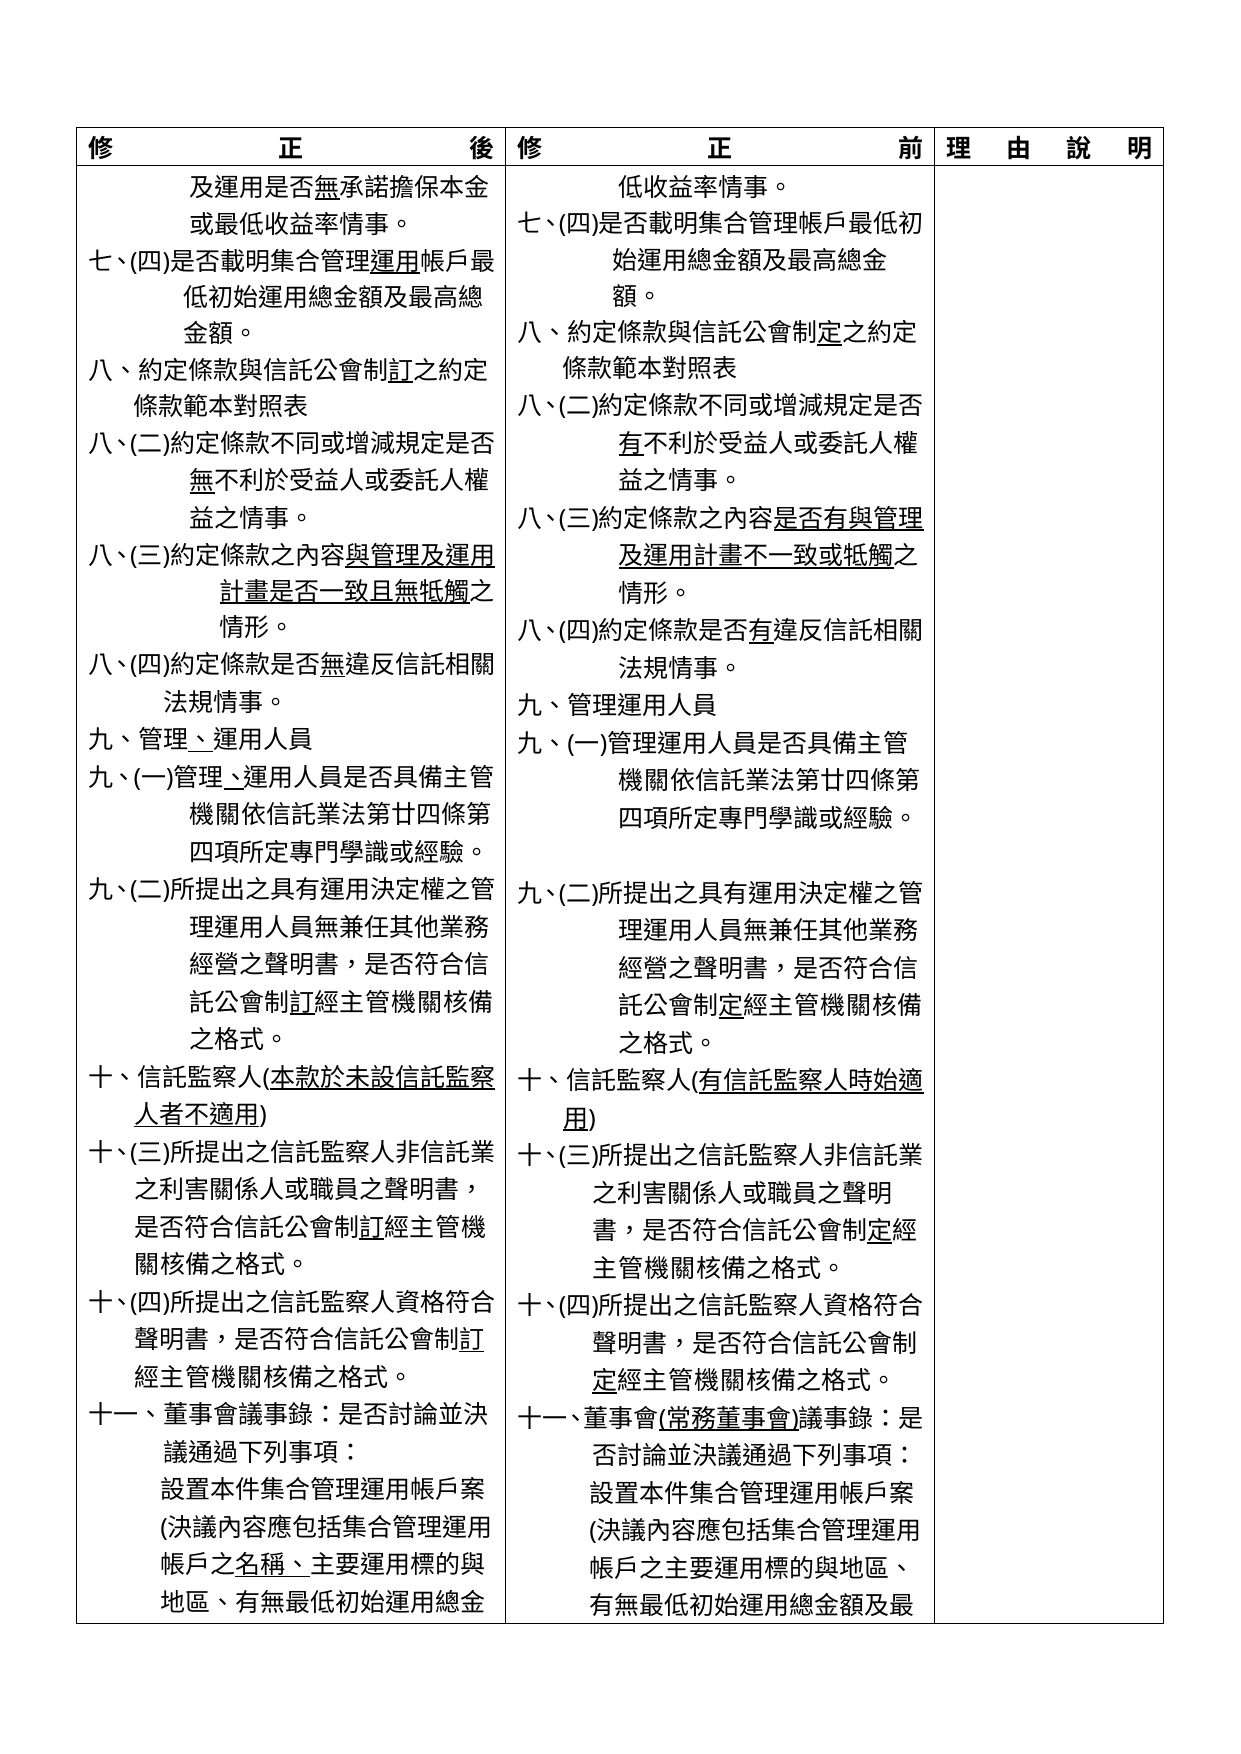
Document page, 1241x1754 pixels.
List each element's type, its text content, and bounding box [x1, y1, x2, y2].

table_header 修正前 [506, 128, 934, 165]
table_header 修正後 [77, 128, 505, 165]
table_cell 低收益率情事。 七、(四)是否載明集合管理帳戶最低初始運用總金額及最高總金額。 八、約定條款與信託公會制定之約定條款範本對照表 八、(二)約定條款不同或增減規定是否有不利於受益人或委託人權益之情事。 八、(三)約定條款之內容是否有與管理及運用計畫不一致或牴觸之情形。 八、(四)約定條款是否有違反信託相關法規情事。 九、管理運用人員 九、(一)管理運用人員是否具備主管機關依信託業法第廿四條第四項所定專門學識或經驗。 九、(二)所提出之具有運用決定權之管理運用人員無兼任其他業務經營之聲明書，是否符合信託公會制定經主管機關核備之格式。 十、信託監察人(有信託監察人時始適用) 十、(三)所提出之信託監察人非信託業之利害關係人或職員之聲明書，是否符合信託公會制定經主管機關核備之格式。 十、(四)所提出之信託監察人資格符合聲明書，是否符合信託公會制定經主管機關核備之格式。 十一、董事會(常務董事會)議事錄：是否討論並決議通過下列事項： 設置本件集合管理運用帳戶案(決議內容應包括集合管理運用帳戶之主要運用標的與地區、有無最低初始運用總金額及最 [506, 166, 934, 1623]
table_cell 及運用是否無承諾擔保本金或最低收益率情事。 七、(四)是否載明集合管理運用帳戶最低初始運用總金額及最高總金額。 八、約定條款與信託公會制訂之約定條款範本對照表 八、(二)約定條款不同或增減規定是否無不利於受益人或委託人權益之情事。 八、(三)約定條款之內容與管理及運用計畫是否一致且無牴觸之情形。 八、(四)約定條款是否無違反信託相關法規情事。 九、管理、運用人員 九、(一)管理、運用人員是否具備主管機關依信託業法第廿四條第四項所定專門學識或經驗。 九、(二)所提出之具有運用決定權之管理運用人員無兼任其他業務經營之聲明書，是否符合信託公會制訂經主管機關核備之格式。 十、信託監察人(本款於未設信託監察人者不適用) 十、(三)所提出之信託監察人非信託業之利害關係人或職員之聲明書，是否符合信託公會制訂經主管機關核備之格式。 十、(四)所提出之信託監察人資格符合聲明書，是否符合信託公會制訂經主管機關核備之格式。 十一、董事會議事錄：是否討論並決議通過下列事項： 設置本件集合管理運用帳戶案(決議內容應包括集合管理運用帳戶之名稱、主要運用標的與地區、有無最低初始運用總金 [77, 166, 505, 1623]
table_header 理由說明 [935, 128, 1163, 165]
table_cell [935, 166, 1163, 1623]
